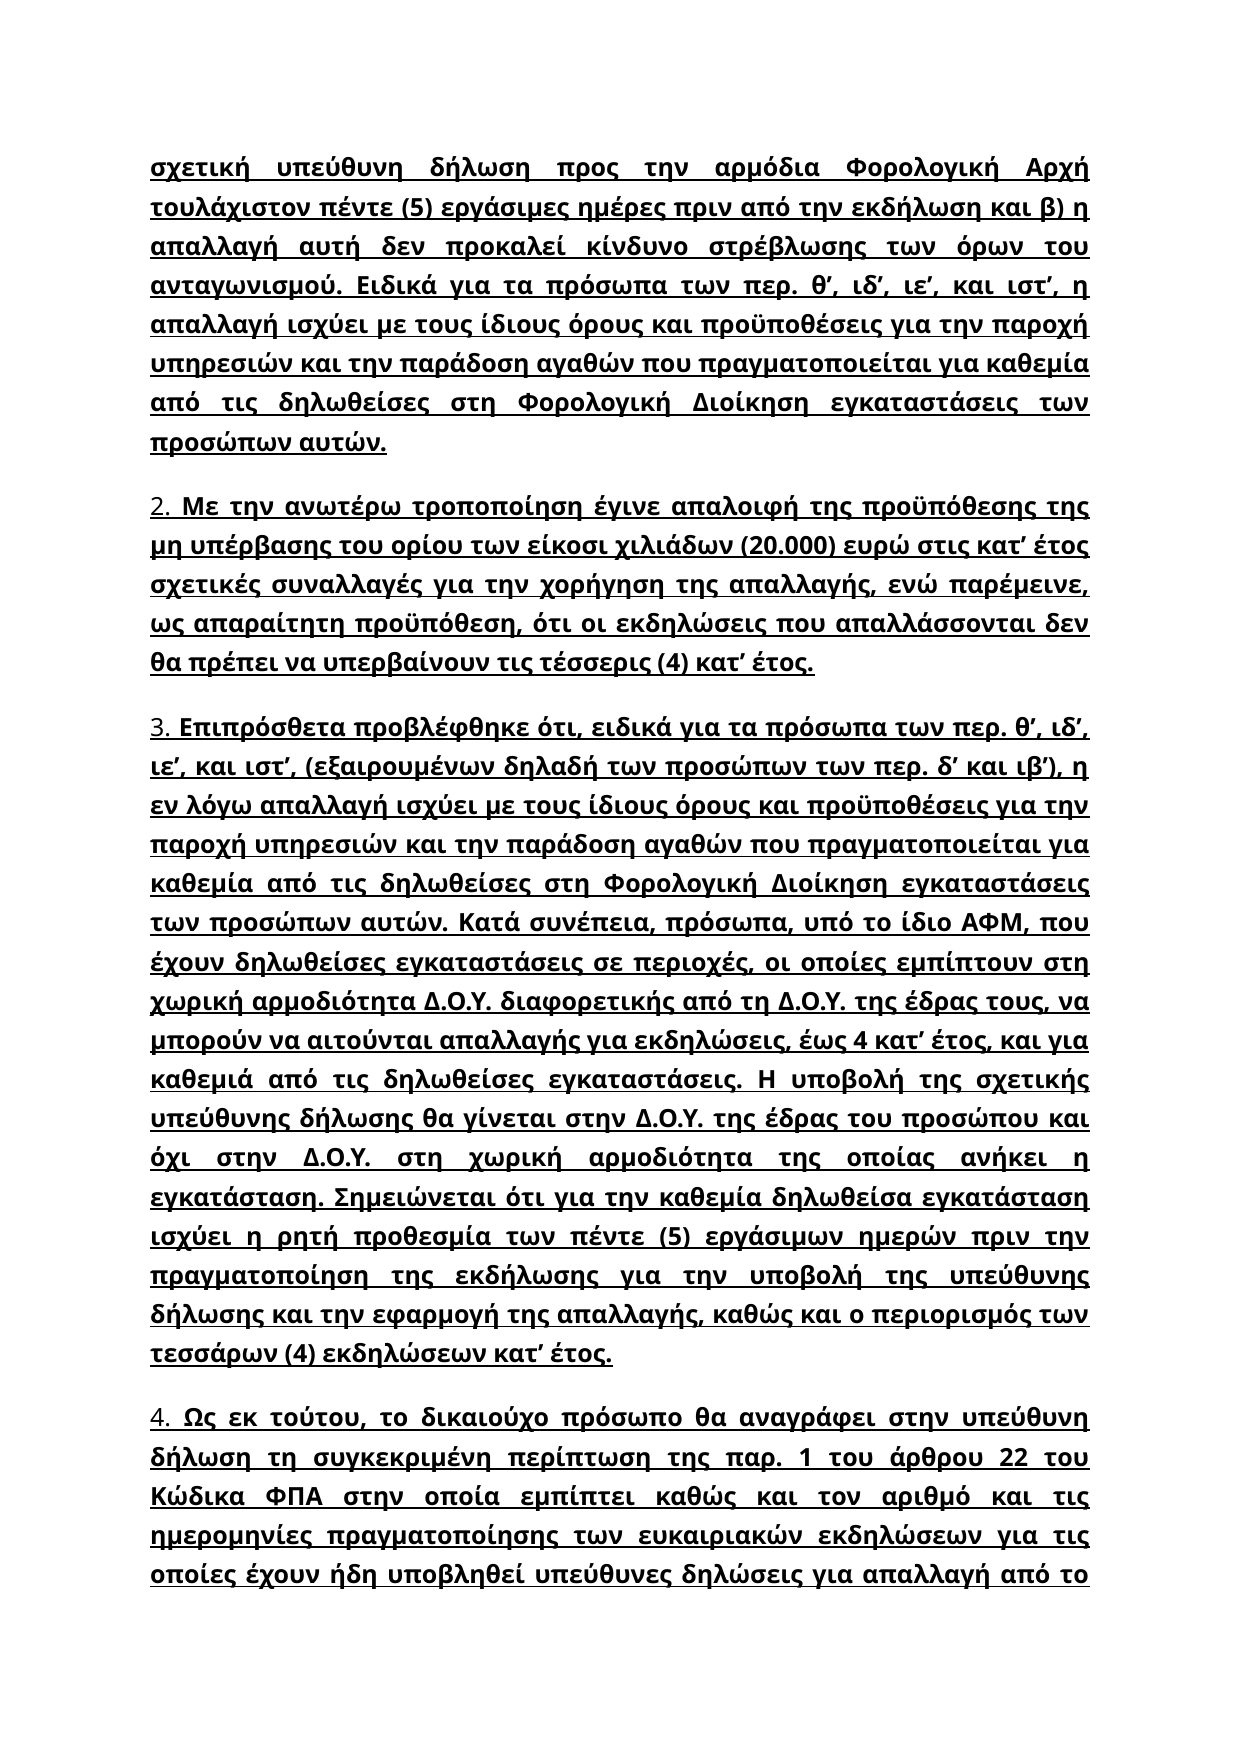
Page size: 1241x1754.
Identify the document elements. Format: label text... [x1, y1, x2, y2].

text σχετική υπεύθυνη δήλωση προς την αρμόδια Φορολογική Αρχή [150, 150, 1090, 179]
text οποίες έχουν ήδη υποβληθεί υπεύθυνες δηλώσεις για απαλλαγή από το [150, 1548, 1090, 1586]
text θα πρέπει να υπερβαίνουν τις τέσσερις (4) κατ’ έτος. [150, 637, 1090, 679]
text σχετικές συναλλαγές για την χορήγηση της απαλλαγής, ενώ παρέμεινε, [150, 558, 1090, 596]
text ισχύει η ρητή προθεσμία των πέντε (5) εργάσιμων ημερών πριν την [150, 1210, 1090, 1247]
text ανταγωνισμού. Ειδικά για τα πρόσωπα των περ. θ’, ιδ’, ιε’, και ιστ’, η [150, 259, 1090, 296]
text μη υπέρβασης του ορίου των είκοσι χιλιάδων (20.000) ευρώ στις κατ’ έτος [150, 519, 1090, 556]
text καθεμία από τις δηλωθείσες στη Φορολογική Διοίκηση εγκαταστάσεις [150, 857, 1090, 895]
text όχι στην Δ.Ο.Υ. στη χωρική αρμοδιότητα της οποίας ανήκει η [150, 1132, 1090, 1169]
text ιε’, και ιστ’, (εξαιρουμένων δηλαδή των προσώπων των περ. δ’ και ιβ’), η εν λόγω απαλλαγή ισχύει με τους ίδιους όρους και προϋποθέσεις για την [150, 740, 1090, 816]
text απαλλαγή ισχύει με τους ίδιους όρους και προϋποθέσεις για την παροχή [150, 298, 1090, 336]
text προσώπων αυτών. [150, 416, 1090, 458]
text δήλωση τη συγκεκριμένη περίπτωση της παρ. 1 του άρθρου 22 του [150, 1431, 1090, 1468]
text πραγματοποίηση της εκδήλωσης για την υποβολή της υπεύθυνης [150, 1249, 1090, 1286]
text 3. Επιπρόσθετα προβλέφθηκε ότι, ειδικά για τα πρόσωπα των περ. θ’, ιδ’, [150, 709, 1090, 738]
text υπεύθυνης δήλωσης θα γίνεται στην Δ.Ο.Υ. της έδρας του προσώπου και [150, 1092, 1090, 1130]
text μπορούν να αιτούνται απαλλαγής για εκδηλώσεις, έως 4 κατ’ έτος, και για καθεμιά από τις δηλωθείσες εγκαταστάσεις. Η υποβολή της σχετικής [150, 1014, 1090, 1091]
text εγκατάσταση. Σημειώνεται ότι για την καθεμία δηλωθείσα εγκατάσταση [150, 1171, 1090, 1208]
text ως απαραίτητη προϋπόθεση, ότι οι εκδηλώσεις που απαλλάσσονται δεν [150, 597, 1090, 635]
text Κώδικα ΦΠΑ στην οποία εμπίπτει καθώς και τον αριθμό και τις [150, 1470, 1090, 1507]
text χωρική αρμοδιότητα Δ.Ο.Υ. διαφορετικής από τη Δ.Ο.Υ. της έδρας τους, να [150, 975, 1090, 1012]
text τουλάχιστον πέντε (5) εργάσιμες ημέρες πριν από την εκδήλωση και β) η [150, 181, 1090, 218]
text 4. Ως εκ τούτου, το δικαιούχο πρόσωπο θα αναγράφει στην υπεύθυνη [150, 1400, 1090, 1429]
text τεσσάρων (4) εκδηλώσεων κατ’ έτος. [150, 1327, 1090, 1370]
text απαλλαγή αυτή δεν προκαλεί κίνδυνο στρέβλωσης των όρων του [150, 220, 1090, 257]
text από τις δηλωθείσες στη Φορολογική Διοίκηση εγκαταστάσεις των [150, 377, 1090, 414]
text υπηρεσιών και την παράδοση αγαθών που πραγματοποιείται για καθεμία [150, 337, 1090, 375]
text ημερομηνίες πραγματοποίησης των ευκαιριακών εκδηλώσεων για τις [150, 1509, 1090, 1546]
text των προσώπων αυτών. Κατά συνέπεια, πρόσωπα, υπό το ίδιο ΑΦΜ, που [150, 897, 1090, 934]
text έχουν δηλωθείσες εγκαταστάσεις σε περιοχές, οι οποίες εμπίπτουν στη [150, 936, 1090, 973]
text 2. Με την ανωτέρω τροποποίηση έγινε απαλοιφή της προϋπόθεσης της [150, 488, 1090, 517]
text παροχή υπηρεσιών και την παράδοση αγαθών που πραγματοποιείται για [150, 818, 1090, 856]
text δήλωσης και την εφαρμογή της απαλλαγής, καθώς και ο περιορισμός των [150, 1288, 1090, 1326]
